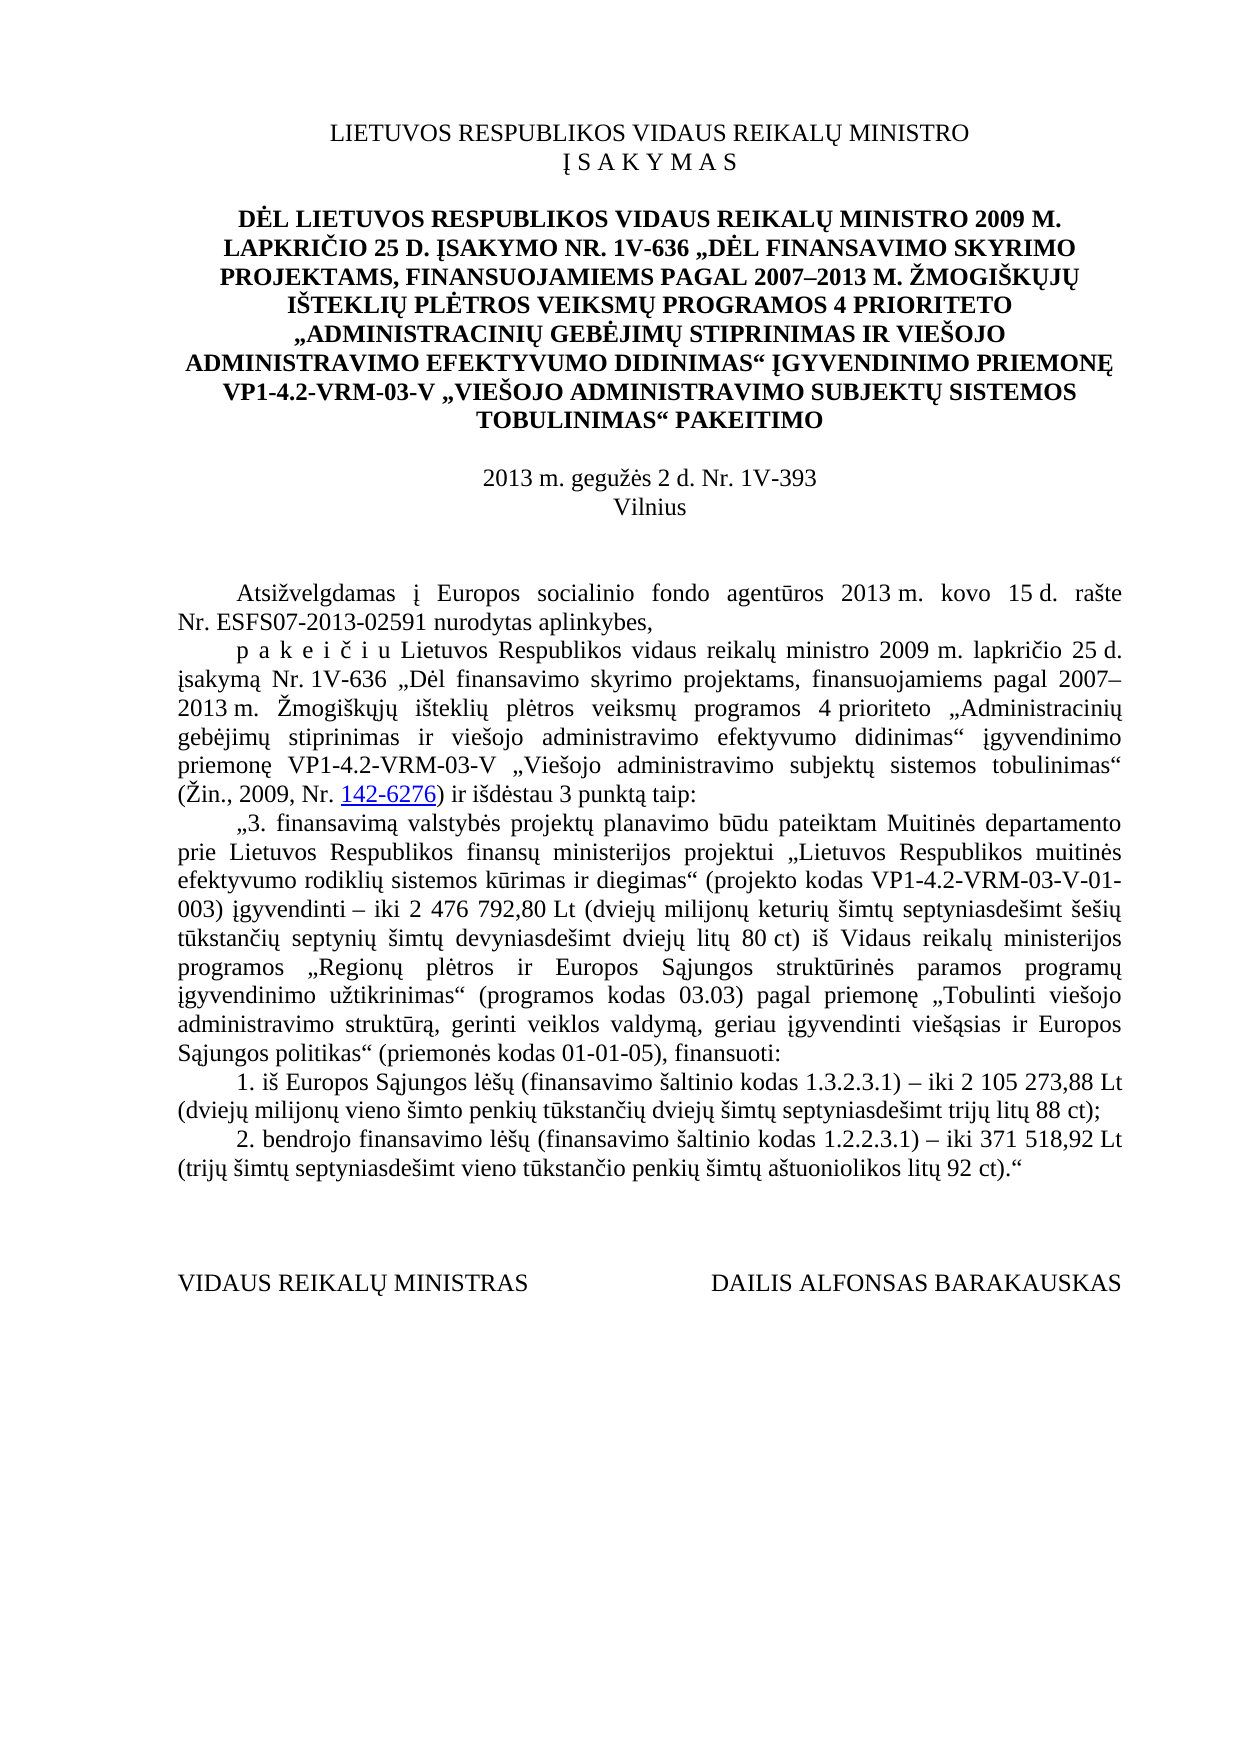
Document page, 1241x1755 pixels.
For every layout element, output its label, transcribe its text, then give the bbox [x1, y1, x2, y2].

text 2. bendrojo finansavimo lėšų (finansavimo šaltinio kodas 1.2.2.3.1) – iki 371 518,92 Lt (trijų šimtų septyniasdešimt vieno tūkstančio penkių šimtų aštuoniolikos litų 92 ct).“ [177, 1124, 1122, 1182]
text Atsižvelgdamas į Europos socialinio fondo agentūros 2013 m. kovo 15 d. rašte Nr. ESFS07-2013-02591 nurodytas aplinkybes, [177, 578, 1122, 636]
text Vidaus reikalų ministras Dailis Alfonsas Barakauskas [177, 1268, 1122, 1297]
text Į S A K Y M A S [177, 147, 1122, 176]
text „3. finansavimą valstybės projektų planavimo būdu pateiktam Muitinės departamento prie Lietuvos Respublikos finansų ministerijos projektui „Lietuvos Respublikos muitinės efektyvumo rodiklių sistemos kūrimas ir diegimas“ (projekto kodas VP1-4.2-VRM-03-V-01-003) įgyvendinti – iki 2 476 792,80 Lt (dviejų milijonų keturių šimtų septyniasdešimt šešių tūkstančių septynių šimtų devyniasdešimt dviejų litų 80 ct) iš Vidaus reikalų ministerijos programos „Regionų plėtros ir Europos Sąjungos struktūrinės paramos programų įgyvendinimo užtikrinimas“ (programos kodas 03.03) pagal priemonę „Tobulinti viešojo administravimo struktūrą, gerinti veiklos valdymą, geriau įgyvendinti viešąsias ir Europos Sąjungos politikas“ (priemonės kodas 01-01-05), finansuoti: [177, 808, 1122, 1067]
text 1. iš Europos Sąjungos lėšų (finansavimo šaltinio kodas 1.3.2.3.1) – iki 2 105 273,88 Lt (dviejų milijonų vieno šimto penkių tūkstančių dviejų šimtų septyniasdešimt trijų litų 88 ct); [177, 1067, 1122, 1124]
text DĖL LIETUVOS RESPUBLIKOS VIDAUS REIKALŲ MINISTRO 2009 M. LAPKRIČIO 25 D. ĮSAKYMO Nr. 1V-636 „DĖL FINANSAVIMO SKYRIMO PROJEKTAMS, FINANSUOJAMIEMS PAGAL 2007–2013 M. ŽMOGIŠKŲJŲ IŠTEKLIŲ PLĖTROS VEIKSMŲ PROGRAMOS 4 PRIORITETO „ADMINISTRACINIŲ GEBĖJIMŲ STIPRINIMAS IR VIEŠOJO ADMINISTRAVIMO EFEKTYVUMO DIDINIMAS“ ĮGYVENDINIMO PRIEMONĘ VP1-4.2-VRM-03-V „VIEŠOJO ADMINISTRAVIMO SUBJEKTŲ SISTEMOS TOBULINIMAS“ PAKEITIMO [177, 204, 1122, 434]
text 2013 m. gegužės 2 d. Nr. 1V-393 [177, 463, 1122, 492]
text Vilnius [177, 492, 1122, 521]
text LIETUVOS RESPUBLIKOS VIDAUS REIKALŲ MINISTRO [177, 118, 1122, 147]
text p a k e i č i u Lietuvos Respublikos vidaus reikalų ministro 2009 m. lapkričio 25 d. įsakymą Nr. 1V-636 „Dėl finansavimo skyrimo projektams, finansuojamiems pagal 2007–2013 m. Žmogiškųjų išteklių plėtros veiksmų programos 4 prioriteto „Administracinių gebėjimų stiprinimas ir viešojo administravimo efektyvumo didinimas“ įgyvendinimo priemonę VP1-4.2-VRM-03-V „Viešojo administravimo subjektų sistemos tobulinimas“ (Žin., 2009, Nr. 142-6276) ir išdėstau 3 punktą taip: [177, 636, 1122, 808]
